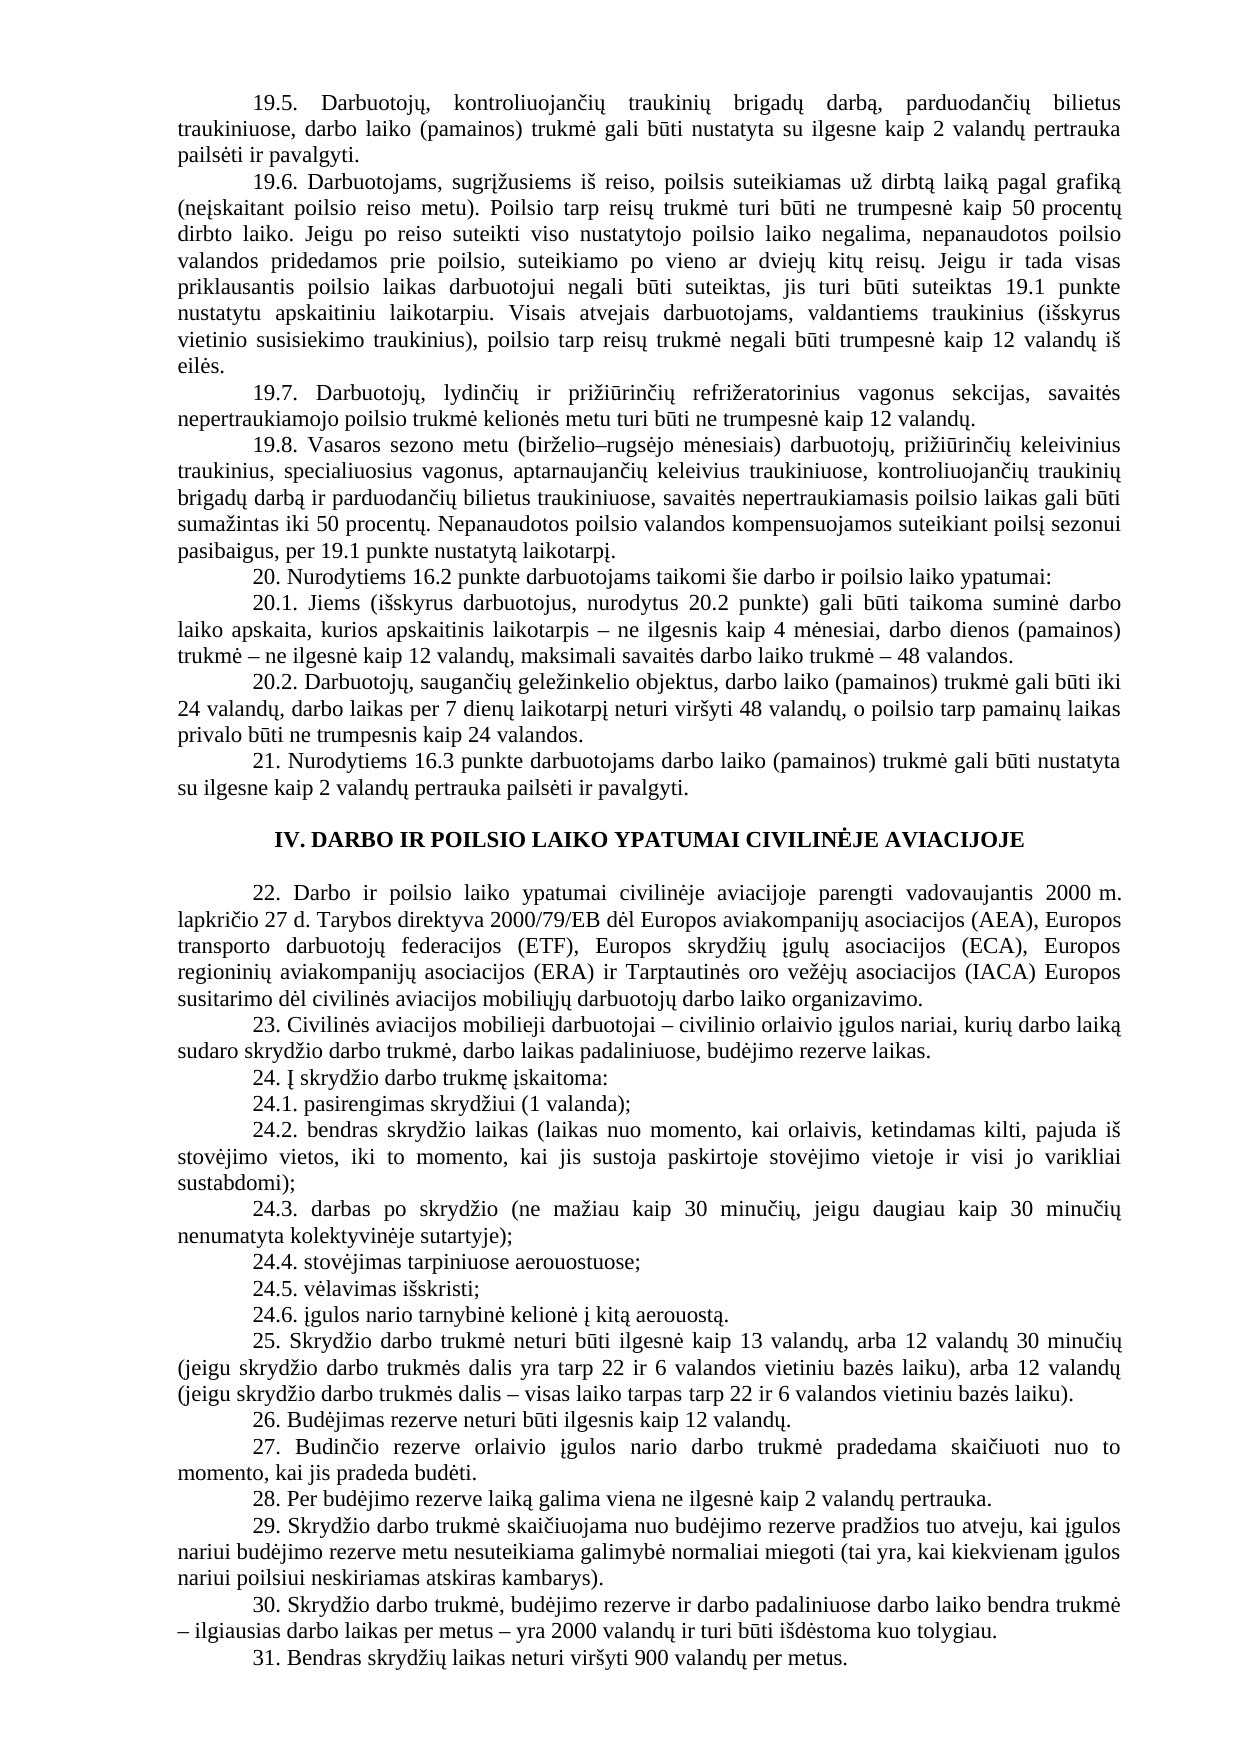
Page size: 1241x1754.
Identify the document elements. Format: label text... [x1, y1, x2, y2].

subtitle IV. DARBO IR POILSIO LAIKO YPATUMAI CIVILINĖJE AVIACIJOJE [177, 827, 1122, 853]
text 30. Skrydžio darbo trukmė, budėjimo rezerve ir darbo padaliniuose darbo laiko bendra trukmė – ilgiausias darbo laikas per metus – yra 2000 valandų ir turi būti išdėstoma kuo tolygiau. [177, 1591, 1122, 1643]
text 20.2. Darbuotojų, saugančių geležinkelio objektus, darbo laiko (pamainos) trukmė gali būti iki 24 valandų, darbo laikas per 7 dienų laikotarpį neturi viršyti 48 valandų, o poilsio tarp pamainų laikas privalo būti ne trumpesnis kaip 24 valandos. [177, 668, 1122, 747]
text 19.8. Vasaros sezono metu (birželio–rugsėjo mėnesiais) darbuotojų, prižiūrinčių keleivinius traukinius, specialiuosius vagonus, aptarnaujančių keleivius traukiniuose, kontroliuojančių traukinių brigadų darbą ir parduodančių bilietus traukiniuose, savaitės nepertraukiamasis poilsio laikas gali būti sumažintas iki 50 procentų. Nepanaudotos poilsio valandos kompensuojamos suteikiant poilsį sezonui pasibaigus, per 19.1 punkte nustatytą laikotarpį. [177, 431, 1122, 563]
text 19.7. Darbuotojų, lydinčių ir prižiūrinčių refrižeratorinius vagonus sekcijas, savaitės nepertraukiamojo poilsio trukmė kelionės metu turi būti ne trumpesnė kaip 12 valandų. [177, 378, 1122, 431]
text 25. Skrydžio darbo trukmė neturi būti ilgesnė kaip 13 valandų, arba 12 valandų 30 minučių (jeigu skrydžio darbo trukmės dalis yra tarp 22 ir 6 valandos vietiniu bazės laiku), arba 12 valandų (jeigu skrydžio darbo trukmės dalis – visas laiko tarpas tarp 22 ir 6 valandos vietiniu bazės laiku). [177, 1327, 1122, 1406]
text 24.6. įgulos nario tarnybinė kelionė į kitą aerouostą. [177, 1301, 1122, 1327]
text 28. Per budėjimo rezerve laiką galima viena ne ilgesnė kaip 2 valandų pertrauka. [177, 1485, 1122, 1512]
text 22. Darbo ir poilsio laiko ypatumai civilinėje aviacijoje parengti vadovaujantis 2000 m. lapkričio 27 d. Tarybos direktyva 2000/79/EB dėl Europos aviakompanijų asociacijos (AEA), Europos transporto darbuotojų federacijos (ETF), Europos skrydžių įgulų asociacijos (ECA), Europos regioninių aviakompanijų asociacijos (ERA) ir Tarptautinės oro vežėjų asociacijos (IACA) Europos susitarimo dėl civilinės aviacijos mobiliųjų darbuotojų darbo laiko organizavimo. [177, 879, 1122, 1011]
text 23. Civilinės aviacijos mobilieji darbuotojai – civilinio orlaivio įgulos nariai, kurių darbo laiką sudaro skrydžio darbo trukmė, darbo laikas padaliniuose, budėjimo rezerve laikas. [177, 1011, 1122, 1064]
text 31. Bendras skrydžių laikas neturi viršyti 900 valandų per metus. [177, 1643, 1122, 1670]
text 29. Skrydžio darbo trukmė skaičiuojama nuo budėjimo rezerve pradžios tuo atveju, kai įgulos nariui budėjimo rezerve metu nesuteikiama galimybė normaliai miegoti (tai yra, kai kiekvienam įgulos nariui poilsiui neskiriamas atskiras kambarys). [177, 1512, 1122, 1591]
text 20.1. Jiems (išskyrus darbuotojus, nurodytus 20.2 punkte) gali būti taikoma suminė darbo laiko apskaita, kurios apskaitinis laikotarpis – ne ilgesnis kaip 4 mėnesiai, darbo dienos (pamainos) trukmė – ne ilgesnė kaip 12 valandų, maksimali savaitės darbo laiko trukmė – 48 valandos. [177, 589, 1122, 668]
text 21. Nurodytiems 16.3 punkte darbuotojams darbo laiko (pamainos) trukmė gali būti nustatyta su ilgesne kaip 2 valandų pertrauka pailsėti ir pavalgyti. [177, 747, 1122, 800]
text 24.2. bendras skrydžio laikas (laikas nuo momento, kai orlaivis, ketindamas kilti, pajuda iš stovėjimo vietos, iki to momento, kai jis sustoja paskirtoje stovėjimo vietoje ir visi jo varikliai sustabdomi); [177, 1116, 1122, 1196]
text 27. Budinčio rezerve orlaivio įgulos nario darbo trukmė pradedama skaičiuoti nuo to momento, kai jis pradeda budėti. [177, 1433, 1122, 1485]
text 26. Budėjimas rezerve neturi būti ilgesnis kaip 12 valandų. [177, 1406, 1122, 1433]
text 24. Į skrydžio darbo trukmę įskaitoma: [177, 1064, 1122, 1090]
text 24.4. stovėjimas tarpiniuose aerouostuose; [177, 1248, 1122, 1274]
text 20. Nurodytiems 16.2 punkte darbuotojams taikomi šie darbo ir poilsio laiko ypatumai: [177, 563, 1122, 589]
text 24.1. pasirengimas skrydžiui (1 valanda); [177, 1090, 1122, 1116]
text 19.5. Darbuotojų, kontroliuojančių traukinių brigadų darbą, parduodančių bilietus traukiniuose, darbo laiko (pamainos) trukmė gali būti nustatyta su ilgesne kaip 2 valandų pertrauka pailsėti ir pavalgyti. [177, 89, 1122, 168]
text 19.6. Darbuotojams, sugrįžusiems iš reiso, poilsis suteikiamas už dirbtą laiką pagal grafiką (neįskaitant poilsio reiso metu). Poilsio tarp reisų trukmė turi būti ne trumpesnė kaip 50 procentų dirbto laiko. Jeigu po reiso suteikti viso nustatytojo poilsio laiko negalima, nepanaudotos poilsio valandos pridedamos prie poilsio, suteikiamo po vieno ar dviejų kitų reisų. Jeigu ir tada visas priklausantis poilsio laikas darbuotojui negali būti suteiktas, jis turi būti suteiktas 19.1 punkte nustatytu apskaitiniu laikotarpiu. Visais atvejais darbuotojams, valdantiems traukinius (išskyrus vietinio susisiekimo traukinius), poilsio tarp reisų trukmė negali būti trumpesnė kaip 12 valandų iš eilės. [177, 168, 1122, 378]
text 24.3. darbas po skrydžio (ne mažiau kaip 30 minučių, jeigu daugiau kaip 30 minučių nenumatyta kolektyvinėje sutartyje); [177, 1196, 1122, 1248]
text 24.5. vėlavimas išskristi; [177, 1274, 1122, 1301]
